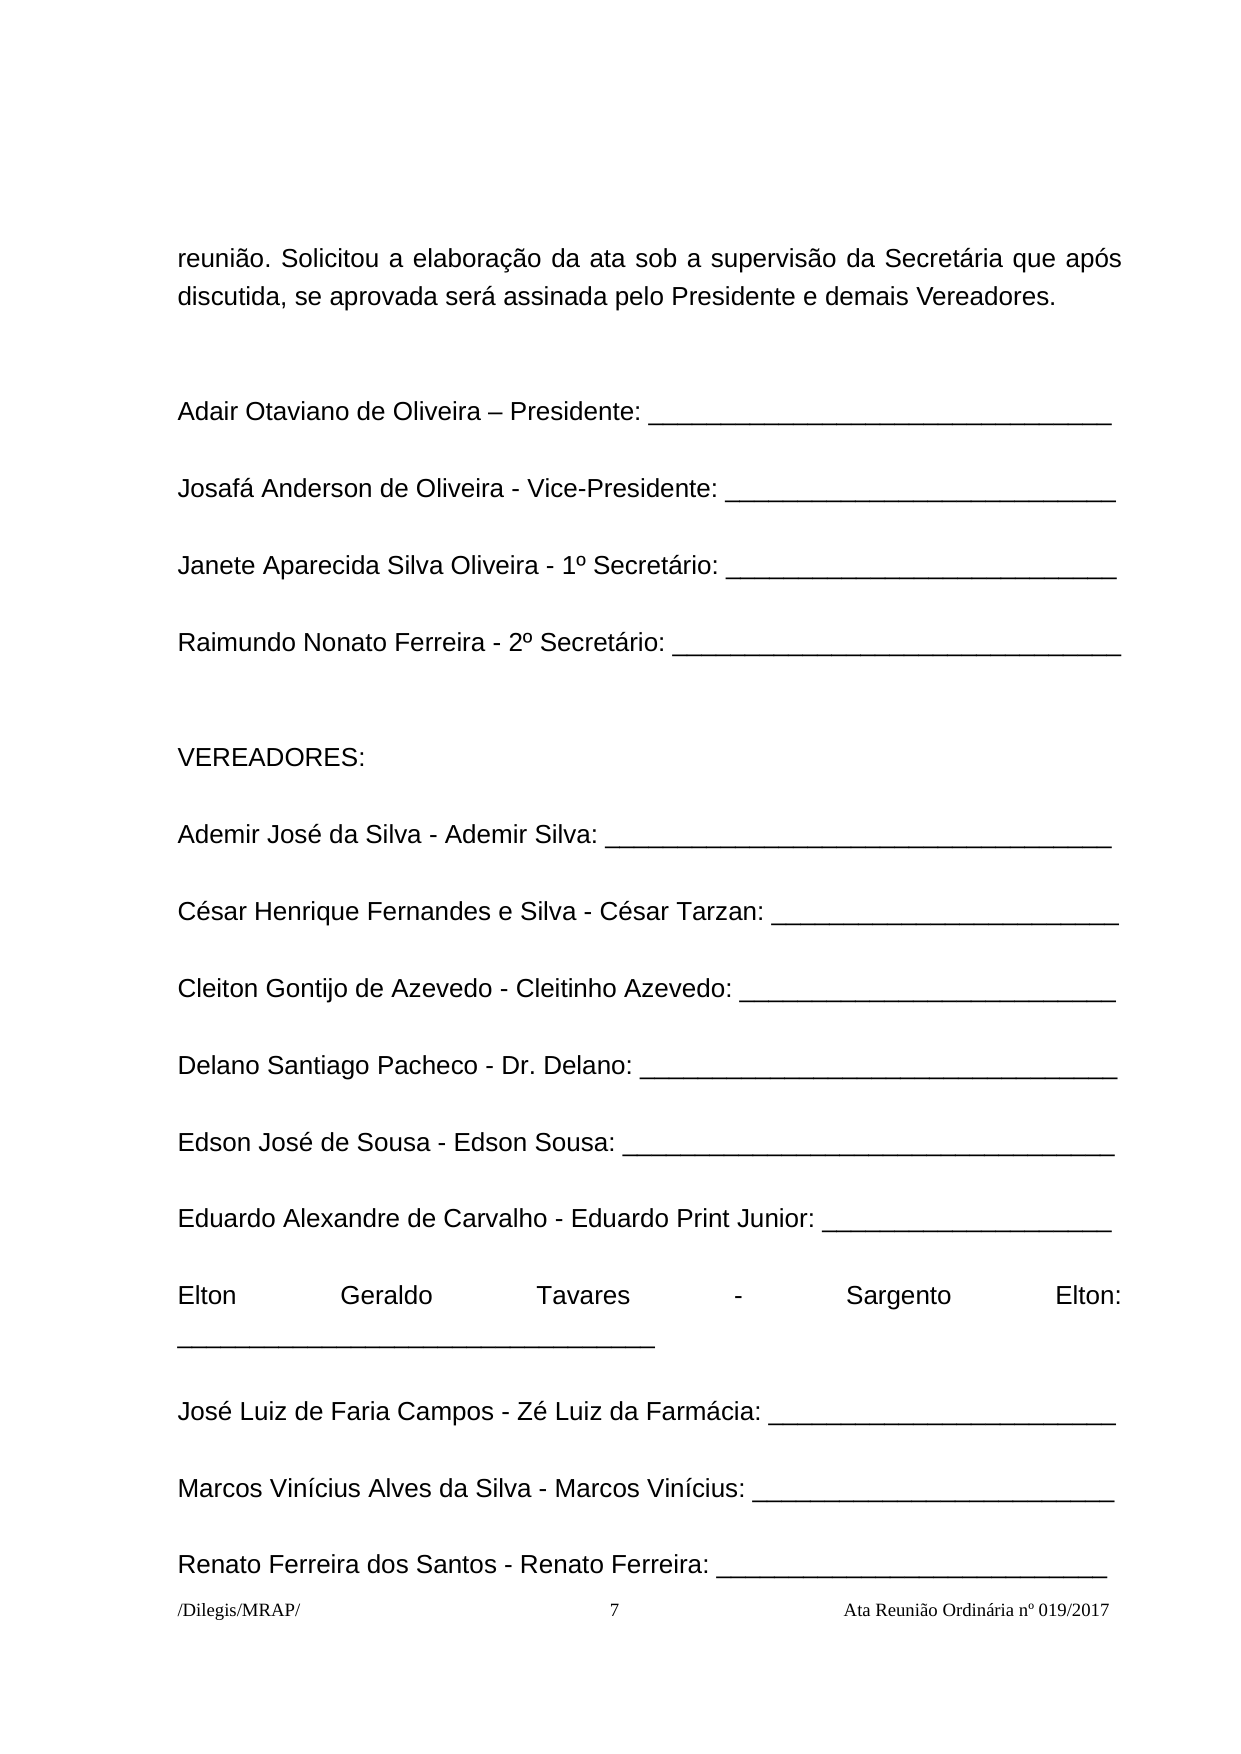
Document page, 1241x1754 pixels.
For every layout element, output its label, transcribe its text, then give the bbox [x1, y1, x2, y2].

text reunião. Solicitou a elaboração da ata sob a supervisão da Secretária que após discutida, se aprovada será assinada pelo Presidente e demais Vereadores. [177, 236, 1122, 313]
text Marcos Vinícius Alves da Silva - Marcos Vinícius: _________________________ [177, 1466, 1122, 1505]
text Elton Geraldo Tavares - Sargento Elton: _________________________________ [177, 1274, 1122, 1351]
text Adair Otaviano de Oliveira – Presidente: ________________________________ [177, 390, 1122, 428]
text Raimundo Nonato Ferreira - 2º Secretário: _______________________________ [177, 621, 1122, 659]
text Delano Santiago Pacheco - Dr. Delano: _________________________________ [177, 1043, 1122, 1082]
text Josafá Anderson de Oliveira - Vice-Presidente: ___________________________ [177, 467, 1122, 505]
text César Henrique Fernandes e Silva - César Tarzan: ________________________ [177, 890, 1122, 928]
text Eduardo Alexandre de Carvalho - Eduardo Print Junior: ____________________ [177, 1197, 1122, 1236]
text Cleiton Gontijo de Azevedo - Cleitinho Azevedo: __________________________ [177, 967, 1122, 1005]
text Ademir José da Silva - Ademir Silva: ___________________________________ [177, 813, 1122, 851]
text José Luiz de Faria Campos - Zé Luiz da Farmácia: ________________________ [177, 1389, 1122, 1428]
text Janete Aparecida Silva Oliveira - 1º Secretário: ___________________________ [177, 544, 1122, 582]
text VEREADORES: [177, 736, 1122, 774]
text Renato Ferreira dos Santos - Renato Ferreira: ___________________________ [177, 1543, 1122, 1582]
text Edson José de Sousa - Edson Sousa: __________________________________ [177, 1120, 1122, 1159]
